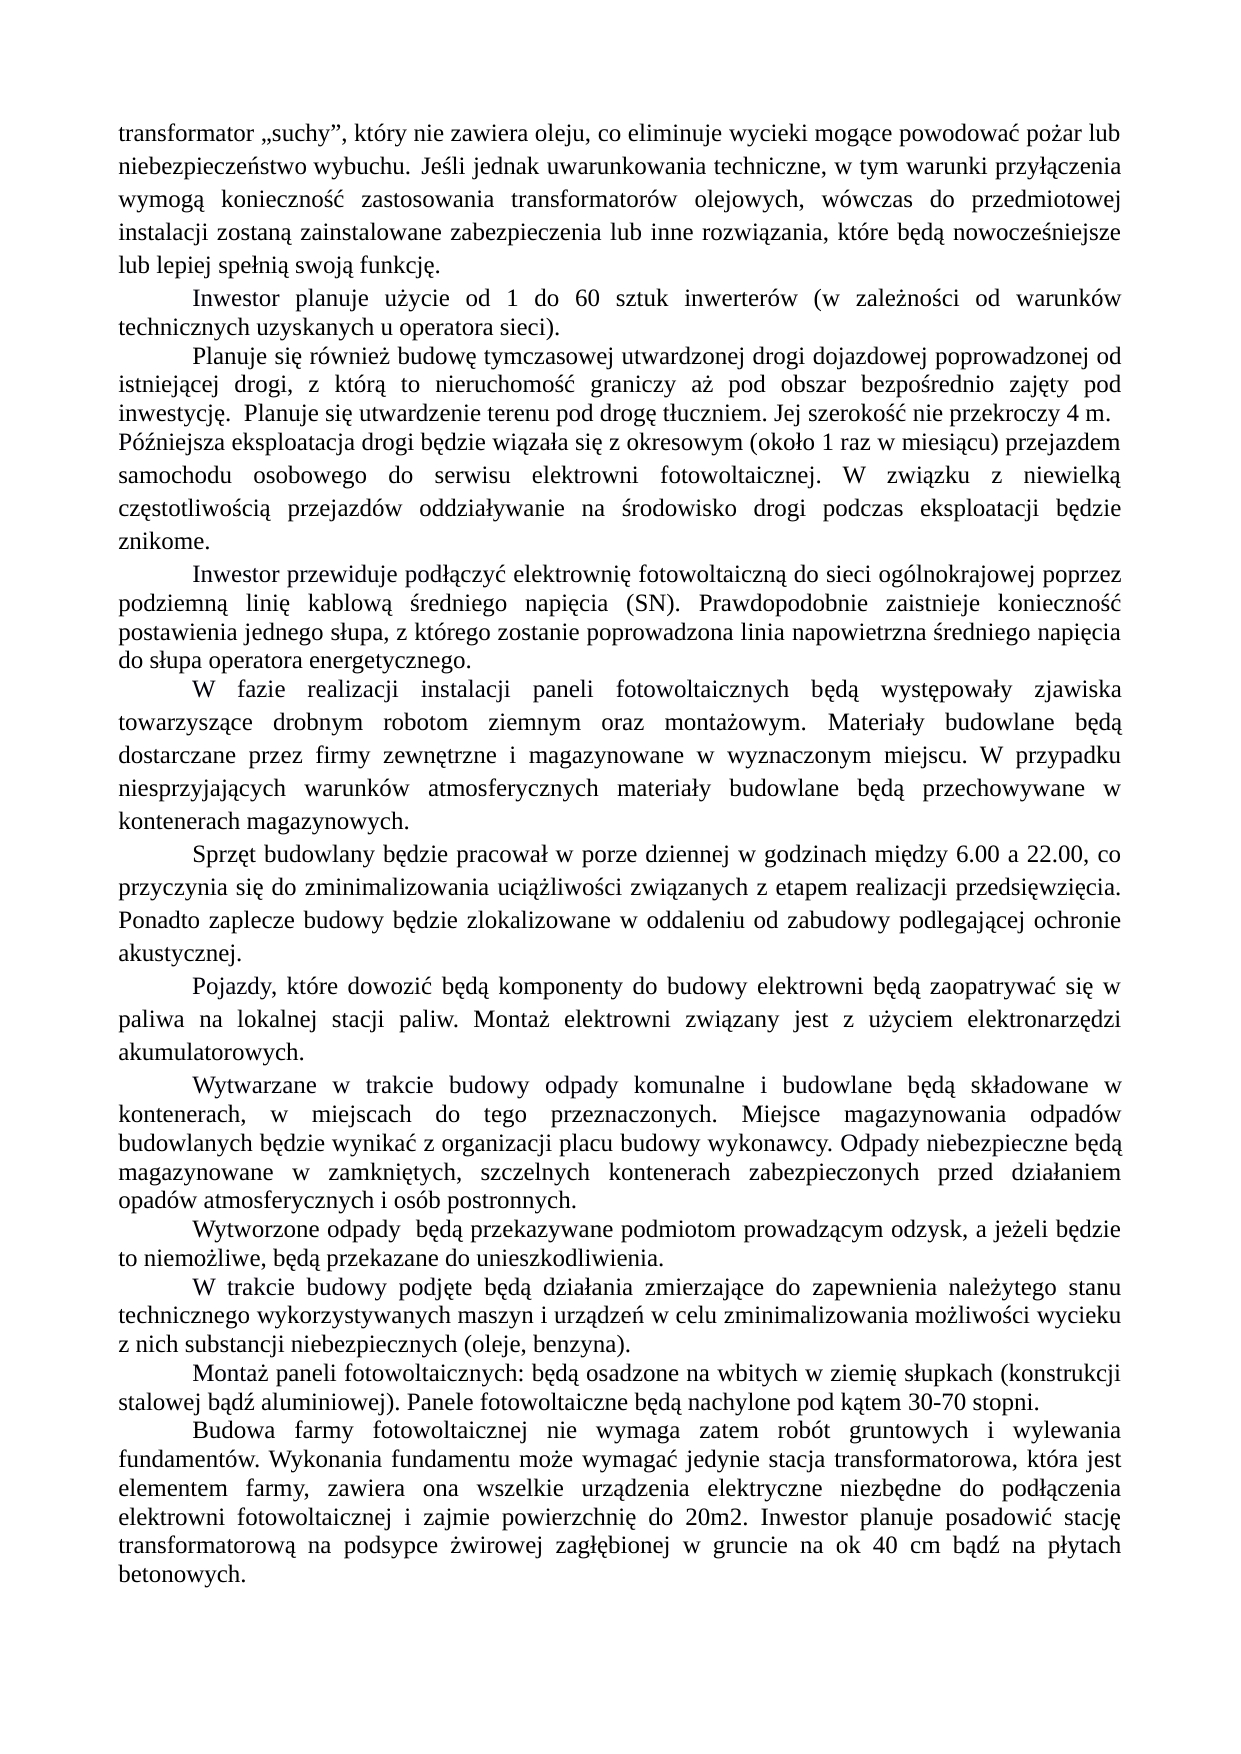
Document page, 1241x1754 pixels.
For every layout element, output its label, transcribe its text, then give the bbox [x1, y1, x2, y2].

text Montaż paneli fotowoltaicznych: będą osadzone na wbitych w ziemię słupkach (konstrukcji stalowej bądź aluminiowej). Panele fotowoltaiczne będą nachylone pod kątem 30-70 stopni. [118, 1358, 1122, 1415]
text Inwestor przewiduje podłączyć elektrownię fotowoltaiczną do sieci ogólnokrajowej poprzez podziemną linię kablową średniego napięcia (SN). Prawdopodobnie zaistnieje konieczność postawienia jednego słupa, z którego zostanie poprowadzona linia napowietrzna średniego napięcia do słupa operatora energetycznego. [118, 559, 1122, 674]
text W fazie realizacji instalacji paneli fotowoltaicznych będą występowały zjawiska towarzyszące drobnym robotom ziemnym oraz montażowym. Materiały budowlane będą dostarczane przez firmy zewnętrzne i magazynowane w wyznaczonym miejscu. W przypadku niesprzyjających warunków atmosferycznych materiały budowlane będą przechowywane w kontenerach magazynowych. [118, 674, 1122, 835]
text Budowa farmy fotowoltaicznej nie wymaga zatem robót gruntowych i wylewania fundamentów. Wykonania fundamentu może wymagać jedynie stacja transformatorowa, która jest elementem farmy, zawiera ona wszelkie urządzenia elektryczne niezbędne do podłączenia elektrowni fotowoltaicznej i zajmie powierzchnię do 20m2. Inwestor planuje posadowić stację transformatorową na podsypce żwirowej zagłębionej w gruncie na ok 40 cm bądź na płytach betonowych. [118, 1415, 1122, 1588]
text Planuje się również budowę tymczasowej utwardzonej drogi dojazdowej poprowadzonej od istniejącej drogi, z którą to nieruchomość graniczy aż pod obszar bezpośrednio zajęty pod inwestycję. Planuje się utwardzenie terenu pod drogę tłuczniem. Jej szerokość nie przekroczy 4 m. [118, 341, 1122, 427]
text Inwestor planuje użycie od 1 do 60 sztuk inwerterów (w zależności od warunków technicznych uzyskanych u operatora sieci). [118, 283, 1122, 341]
text Sprzęt budowlany będzie pracował w porze dziennej w godzinach między 6.00 a 22.00, co przyczynia się do zminimalizowania uciążliwości związanych z etapem realizacji przedsięwzięcia. Ponadto zaplecze budowy będzie zlokalizowane w oddaleniu od zabudowy podlegającej ochronie akustycznej. [118, 839, 1122, 967]
text Późniejsza eksploatacja drogi będzie wiązała się z okresowym (około 1 raz w miesiącu) przejazdem samochodu osobowego do serwisu elektrowni fotowoltaicznej. W związku z niewielką częstotliwością przejazdów oddziaływanie na środowisko drogi podczas eksploatacji będzie znikome. [118, 427, 1122, 555]
text Pojazdy, które dowozić będą komponenty do budowy elektrowni będą zaopatrywać się w paliwa na lokalnej stacji paliw. Montaż elektrowni związany jest z użyciem elektronarzędzi akumulatorowych. [118, 971, 1122, 1066]
text transformator „suchy”, który nie zawiera oleju, co eliminuje wycieki mogące powodować pożar lub niebezpieczeństwo wybuchu. Jeśli jednak uwarunkowania techniczne, w tym warunki przyłączenia wymogą konieczność zastosowania transformatorów olejowych, wówczas do przedmiotowej instalacji zostaną zainstalowane zabezpieczenia lub inne rozwiązania, które będą nowocześniejsze lub lepiej spełnią swoją funkcję. [118, 118, 1122, 279]
text W trakcie budowy podjęte będą działania zmierzające do zapewnienia należytego stanu technicznego wykorzystywanych maszyn i urządzeń w celu zminimalizowania możliwości wycieku z nich substancji niebezpiecznych (oleje, benzyna). [118, 1272, 1122, 1358]
text Wytworzone odpady będą przekazywane podmiotom prowadzącym odzysk, a jeżeli będzie to niemożliwe, będą przekazane do unieszkodliwienia. [118, 1214, 1122, 1272]
text Wytwarzane w trakcie budowy odpady komunalne i budowlane będą składowane w kontenerach, w miejscach do tego przeznaczonych. Miejsce magazynowania odpadów budowlanych będzie wynikać z organizacji placu budowy wykonawcy. Odpady niebezpieczne będą magazynowane w zamkniętych, szczelnych kontenerach zabezpieczonych przed działaniem opadów atmosferycznych i osób postronnych. [118, 1070, 1122, 1214]
